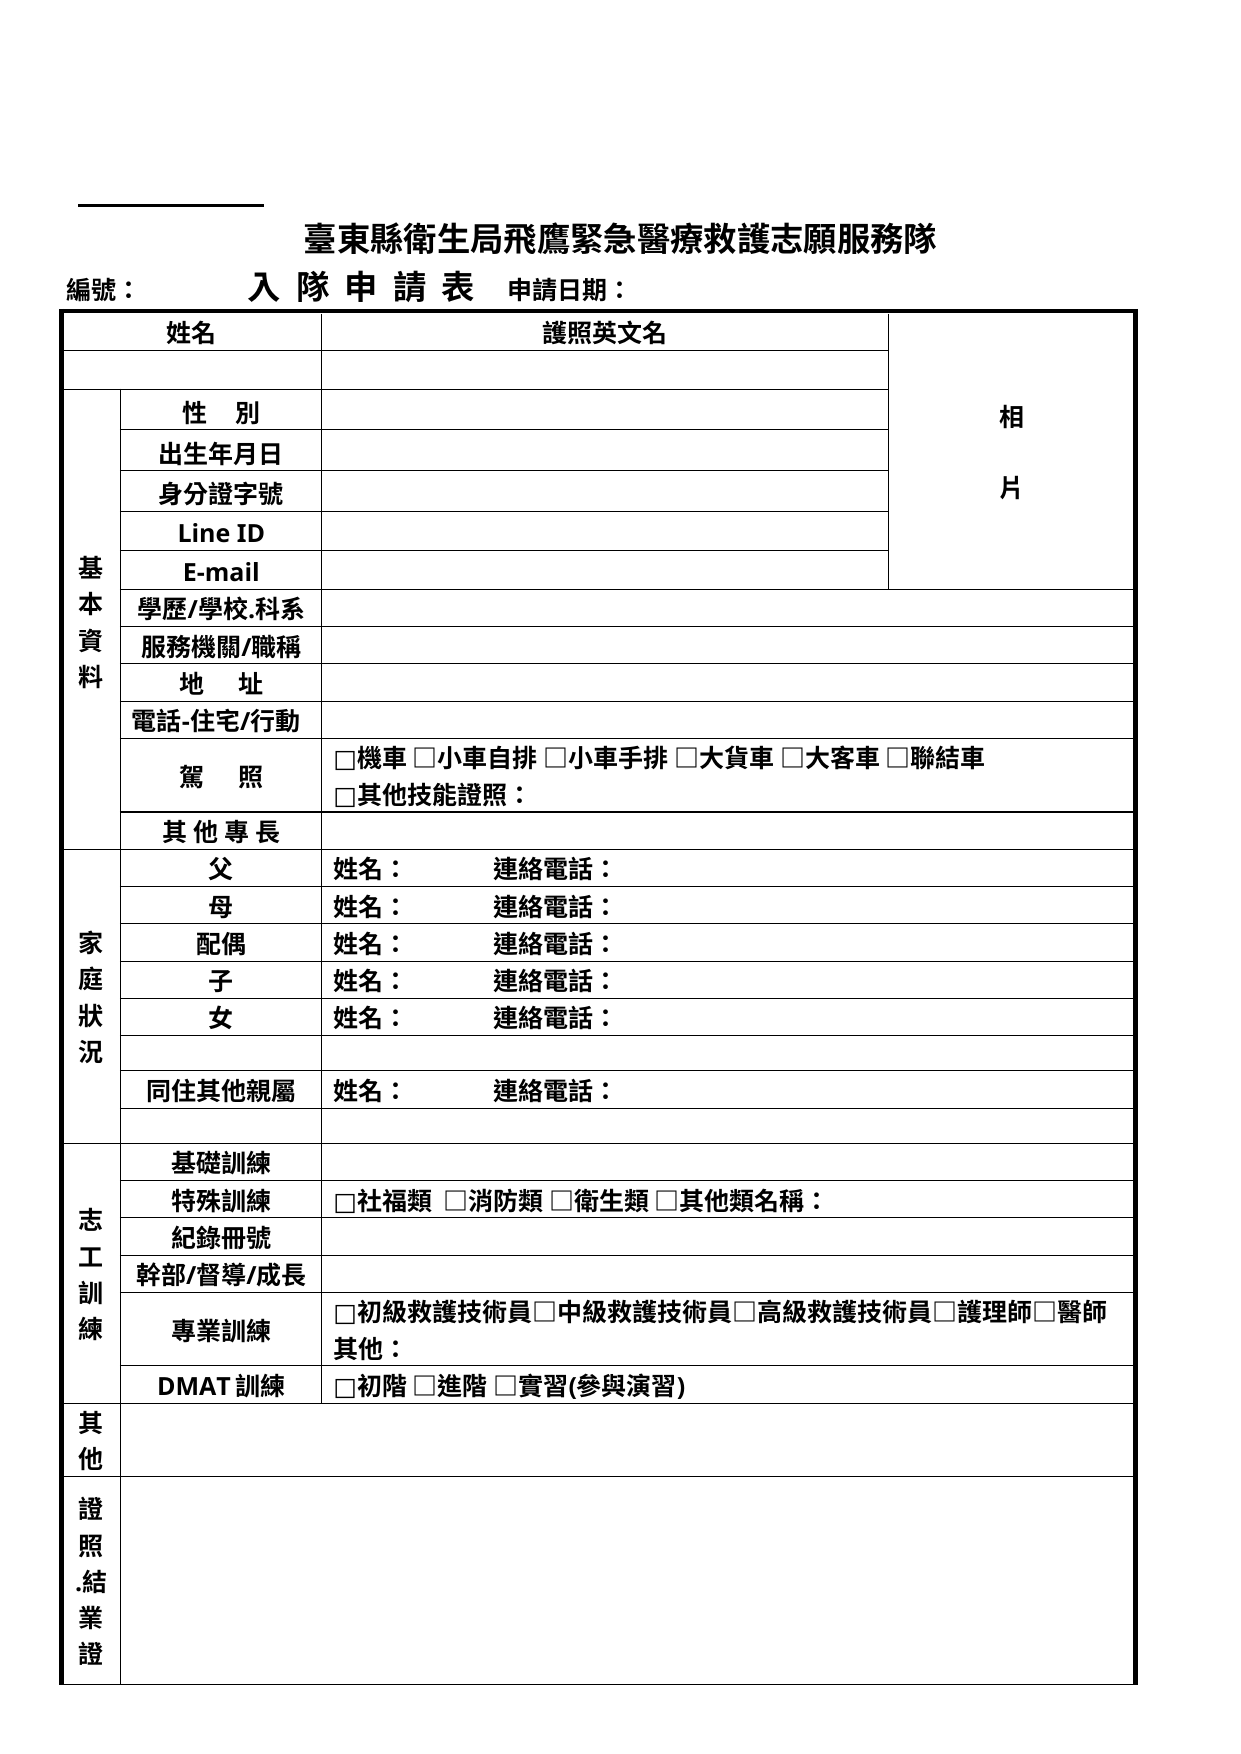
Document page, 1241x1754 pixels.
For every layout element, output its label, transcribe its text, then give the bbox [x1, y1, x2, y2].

table_cell 其 他 專 長 [121, 813, 321, 849]
table_cell 同住其他親屬 [121, 1071, 321, 1108]
table_cell E-mail [121, 551, 321, 589]
table_cell [121, 1477, 1133, 1684]
table_cell [322, 1144, 1133, 1180]
table_cell 姓名： 連絡電話： [322, 924, 1133, 961]
table_cell 幹部/督導/成長 [121, 1256, 321, 1292]
table_cell [121, 1404, 1133, 1476]
table_cell [322, 590, 1133, 626]
table_cell 服務機關/職稱 [121, 627, 321, 663]
table_cell [322, 1256, 1133, 1292]
table_cell Line ID [121, 512, 321, 550]
table_cell 姓名： 連絡電話： [322, 1071, 1133, 1108]
table_cell 姓名： 連絡電話： [322, 850, 1133, 886]
table_cell 電話-住宅/行動 [121, 702, 321, 738]
table_cell 地 址 [121, 664, 321, 701]
table_cell 姓名： 連絡電話： [322, 887, 1133, 923]
table_cell 基礎訓練 [121, 1144, 321, 1180]
table_cell [322, 627, 1133, 663]
table_header 相 片 [889, 313, 1133, 589]
text 臺東縣衛生局飛鷹緊急醫療救護志願服務隊 [59, 212, 1181, 261]
table_header 護照英文名 [322, 313, 888, 350]
table_cell [322, 430, 888, 470]
table_header 姓名 [64, 313, 321, 350]
table_cell [322, 551, 888, 589]
table_cell 特殊訓練 [121, 1181, 321, 1217]
table_cell [322, 664, 1133, 701]
table_cell 父 [121, 850, 321, 886]
table_cell □社福類 □消防類 □衛生類 □其他類名稱： [322, 1181, 1133, 1217]
table_cell 女 [121, 999, 321, 1035]
table_cell [322, 390, 888, 429]
table_cell □初階 □進階 □實習(參與演習) [322, 1366, 1133, 1403]
table_cell 學歷/學校.科系 [121, 590, 321, 626]
table_cell □機車 □小車自排 □小車手排 □大貨車 □大客車 □聯結車 □其他技能證照： [322, 739, 1133, 811]
table_cell □初級救護技術員□中級救護技術員□高級救護技術員□護理師□醫師 其他： [322, 1293, 1133, 1365]
table_cell 紀錄冊號 [121, 1218, 321, 1254]
table_cell [322, 1218, 1133, 1254]
table_cell 身分證字號 [121, 471, 321, 511]
table_cell 母 [121, 887, 321, 923]
table_cell 家庭狀況 [64, 850, 120, 1143]
table_cell [322, 813, 1133, 849]
table_cell [322, 351, 888, 388]
table_cell 姓名： 連絡電話： [322, 962, 1133, 998]
table_cell [322, 1109, 1133, 1143]
table_cell 姓名： 連絡電話： [322, 999, 1133, 1035]
table_cell DMAT訓練 [121, 1366, 321, 1403]
table_cell 專業訓練 [121, 1293, 321, 1365]
table_cell [121, 1109, 321, 1143]
table_cell 志工 訓練 [64, 1144, 120, 1403]
table_cell 性 別 [121, 390, 321, 429]
table_cell [322, 702, 1133, 738]
table_cell 駕 照 [121, 739, 321, 811]
table_cell [64, 351, 321, 388]
table_cell 出生年月日 [121, 430, 321, 470]
table_cell [121, 1036, 321, 1070]
table_cell 其他 [64, 1404, 120, 1476]
table_cell 配偶 [121, 924, 321, 961]
table_cell [322, 512, 888, 550]
table_cell [322, 1036, 1133, 1070]
table_cell 子 [121, 962, 321, 998]
table_cell 基本資料 [64, 390, 120, 849]
text 編號： 入 隊 申 請 表 申請日期： [59, 261, 1181, 309]
table_cell 證照 .結業證 [64, 1477, 120, 1684]
table_cell [322, 471, 888, 511]
